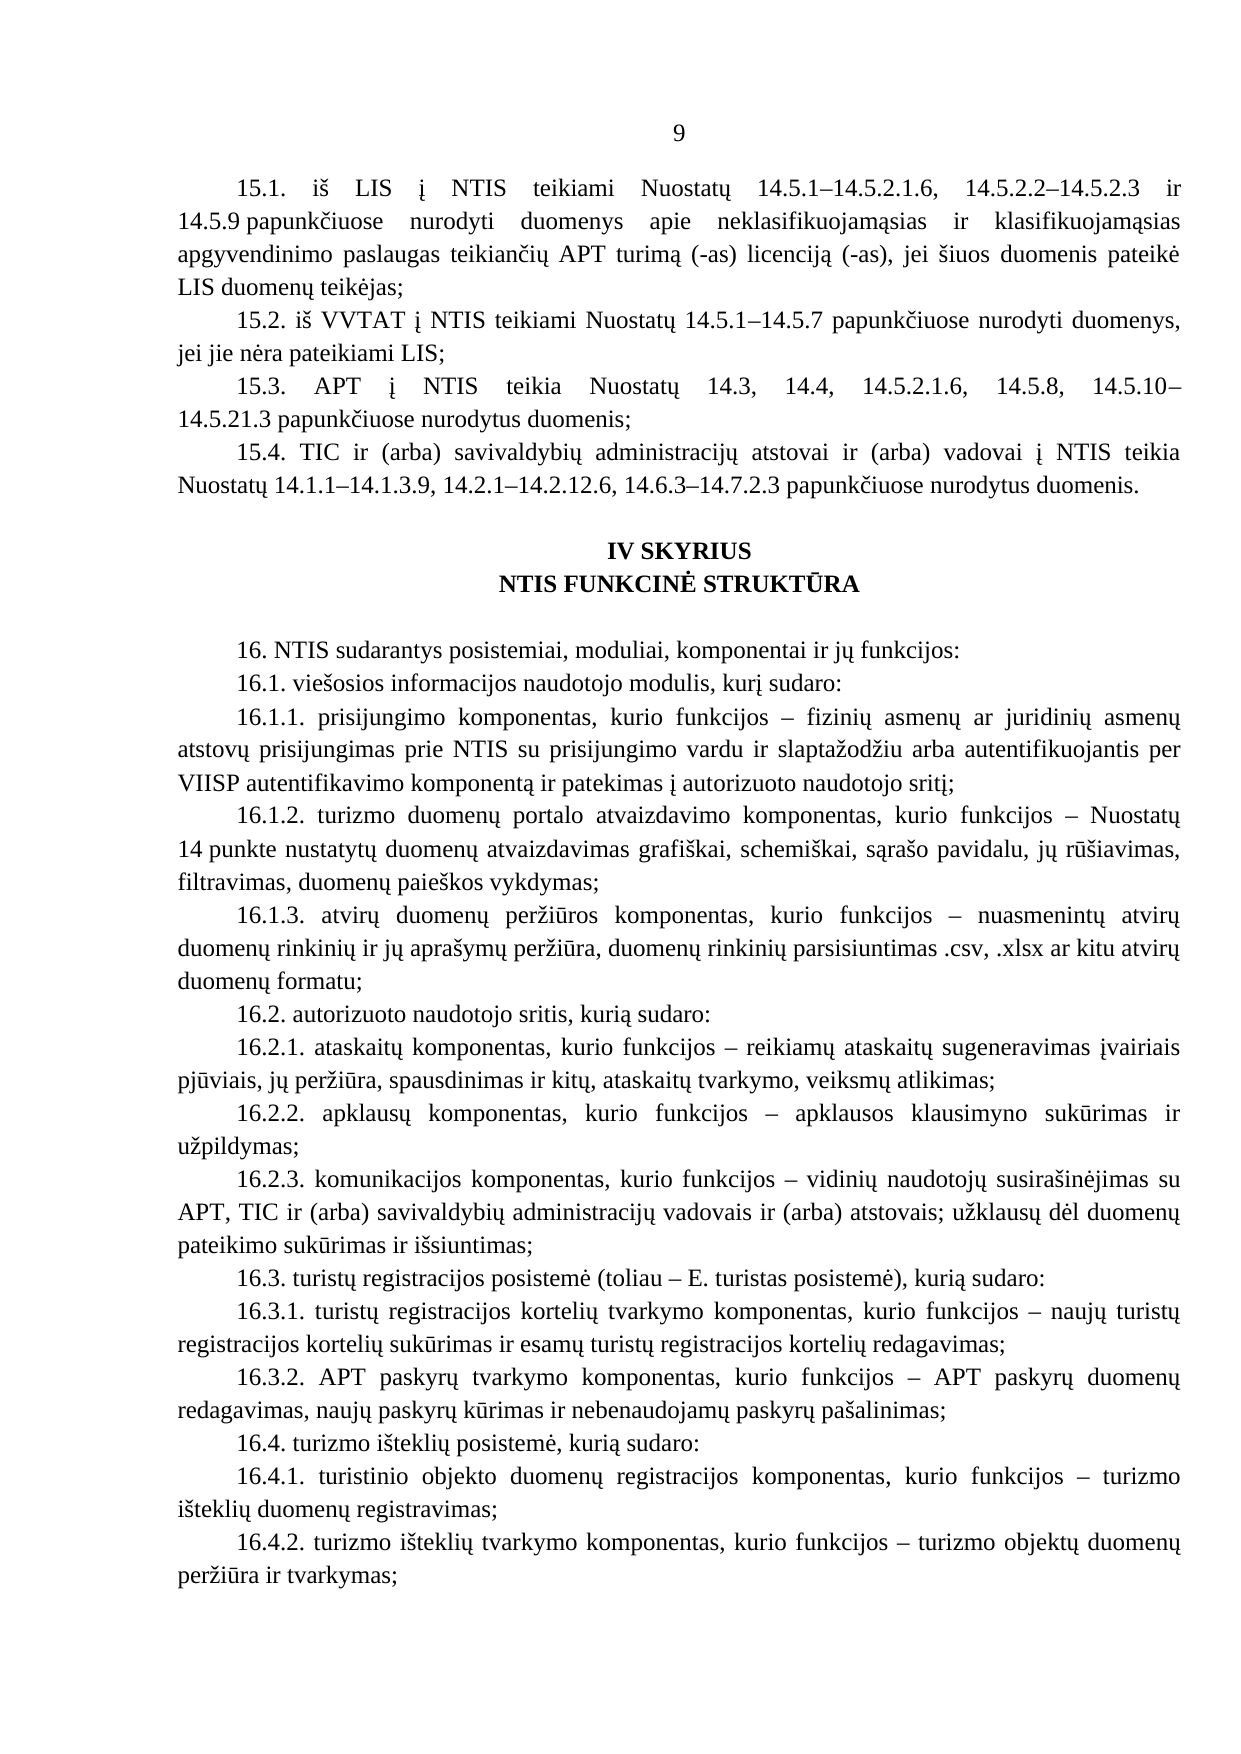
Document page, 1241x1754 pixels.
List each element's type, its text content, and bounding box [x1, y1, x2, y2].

text 15.4. TIC ir (arba) savivaldybių administracijų atstovai ir (arba) vadovai į NTIS teikia Nuostatų 14.1.1–14.1.3.9, 14.2.1–14.2.12.6, 14.6.3–14.7.2.3 papunkčiuose nurodytus duomenis. [177, 437, 1181, 499]
text 16.1.1. prisijungimo komponentas, kurio funkcijos – fizinių asmenų ar juridinių asmenų atstovų prisijungimas prie NTIS su prisijungimo vardu ir slaptažodžiu arba autentifikuojantis per VIISP autentifikavimo komponentą ir patekimas į autorizuoto naudotojo sritį; [177, 702, 1181, 796]
text 15.3. APT į NTIS teikia Nuostatų 14.3, 14.4, 14.5.2.1.6, 14.5.8, 14.5.10–14.5.21.3 papunkčiuose nurodytus duomenis; [177, 371, 1181, 433]
text 16.4.2. turizmo išteklių tvarkymo komponentas, kurio funkcijos – turizmo objektų duomenų peržiūra ir tvarkymas; [177, 1527, 1181, 1589]
text 15.2. iš VVTAT į NTIS teikiami Nuostatų 14.5.1–14.5.7 papunkčiuose nurodyti duomenys, jei jie nėra pateikiami LIS; [177, 305, 1181, 367]
text 16. NTIS sudarantys posistemiai, moduliai, komponentai ir jų funkcijos: [177, 636, 1181, 664]
text 16.1.2. turizmo duomenų portalo atvaizdavimo komponentas, kurio funkcijos – Nuostatų 14 punkte nustatytų duomenų atvaizdavimas grafiškai, schemiškai, sąrašo pavidalu, jų rūšiavimas, filtravimas, duomenų paieškos vykdymas; [177, 801, 1181, 895]
text 16.2.2. apklausų komponentas, kurio funkcijos – apklausos klausimyno sukūrimas ir užpildymas; [177, 1098, 1181, 1159]
text IV SKYRIUS [177, 536, 1181, 565]
text NTIS FUNKCINĖ STRUKTŪRA [177, 569, 1181, 598]
text 16.4. turizmo išteklių posistemė, kurią sudaro: [177, 1428, 1181, 1457]
text 15.1. iš LIS į NTIS teikiami Nuostatų 14.5.1–14.5.2.1.6, 14.5.2.2–14.5.2.3 ir 14.5.9 papunkčiuose nurodyti duomenys apie neklasifikuojamąsias ir klasifikuojamąsias apgyvendinimo paslaugas teikiančių APT turimą (-as) licenciją (-as), jei šiuos duomenis pateikė LIS duomenų teikėjas; [177, 173, 1181, 301]
text 16.1.3. atvirų duomenų peržiūros komponentas, kurio funkcijos – nuasmenintų atvirų duomenų rinkinių ir jų aprašymų peržiūra, duomenų rinkinių parsisiuntimas .csv, .xlsx ar kitu atvirų duomenų formatu; [177, 900, 1181, 994]
text 16.3. turistų registracijos posistemė (toliau – E. turistas posistemė), kurią sudaro: [177, 1263, 1181, 1292]
text 16.2.1. ataskaitų komponentas, kurio funkcijos – reikiamų ataskaitų sugeneravimas įvairiais pjūviais, jų peržiūra, spausdinimas ir kitų, ataskaitų tvarkymo, veiksmų atlikimas; [177, 1032, 1181, 1093]
text 16.4.1. turistinio objekto duomenų registracijos komponentas, kurio funkcijos – turizmo išteklių duomenų registravimas; [177, 1461, 1181, 1523]
text 16.3.2. APT paskyrų tvarkymo komponentas, kurio funkcijos – APT paskyrų duomenų redagavimas, naujų paskyrų kūrimas ir nebenaudojamų paskyrų pašalinimas; [177, 1362, 1181, 1424]
text 16.2. autorizuoto naudotojo sritis, kurią sudaro: [177, 999, 1181, 1027]
text 16.1. viešosios informacijos naudotojo modulis, kurį sudaro: [177, 668, 1181, 697]
text 16.3.1. turistų registracijos kortelių tvarkymo komponentas, kurio funkcijos – naujų turistų registracijos kortelių sukūrimas ir esamų turistų registracijos kortelių redagavimas; [177, 1296, 1181, 1358]
text 16.2.3. komunikacijos komponentas, kurio funkcijos – vidinių naudotojų susirašinėjimas su APT, TIC ir (arba) savivaldybių administracijų vadovais ir (arba) atstovais; užklausų dėl duomenų pateikimo sukūrimas ir išsiuntimas; [177, 1164, 1181, 1259]
